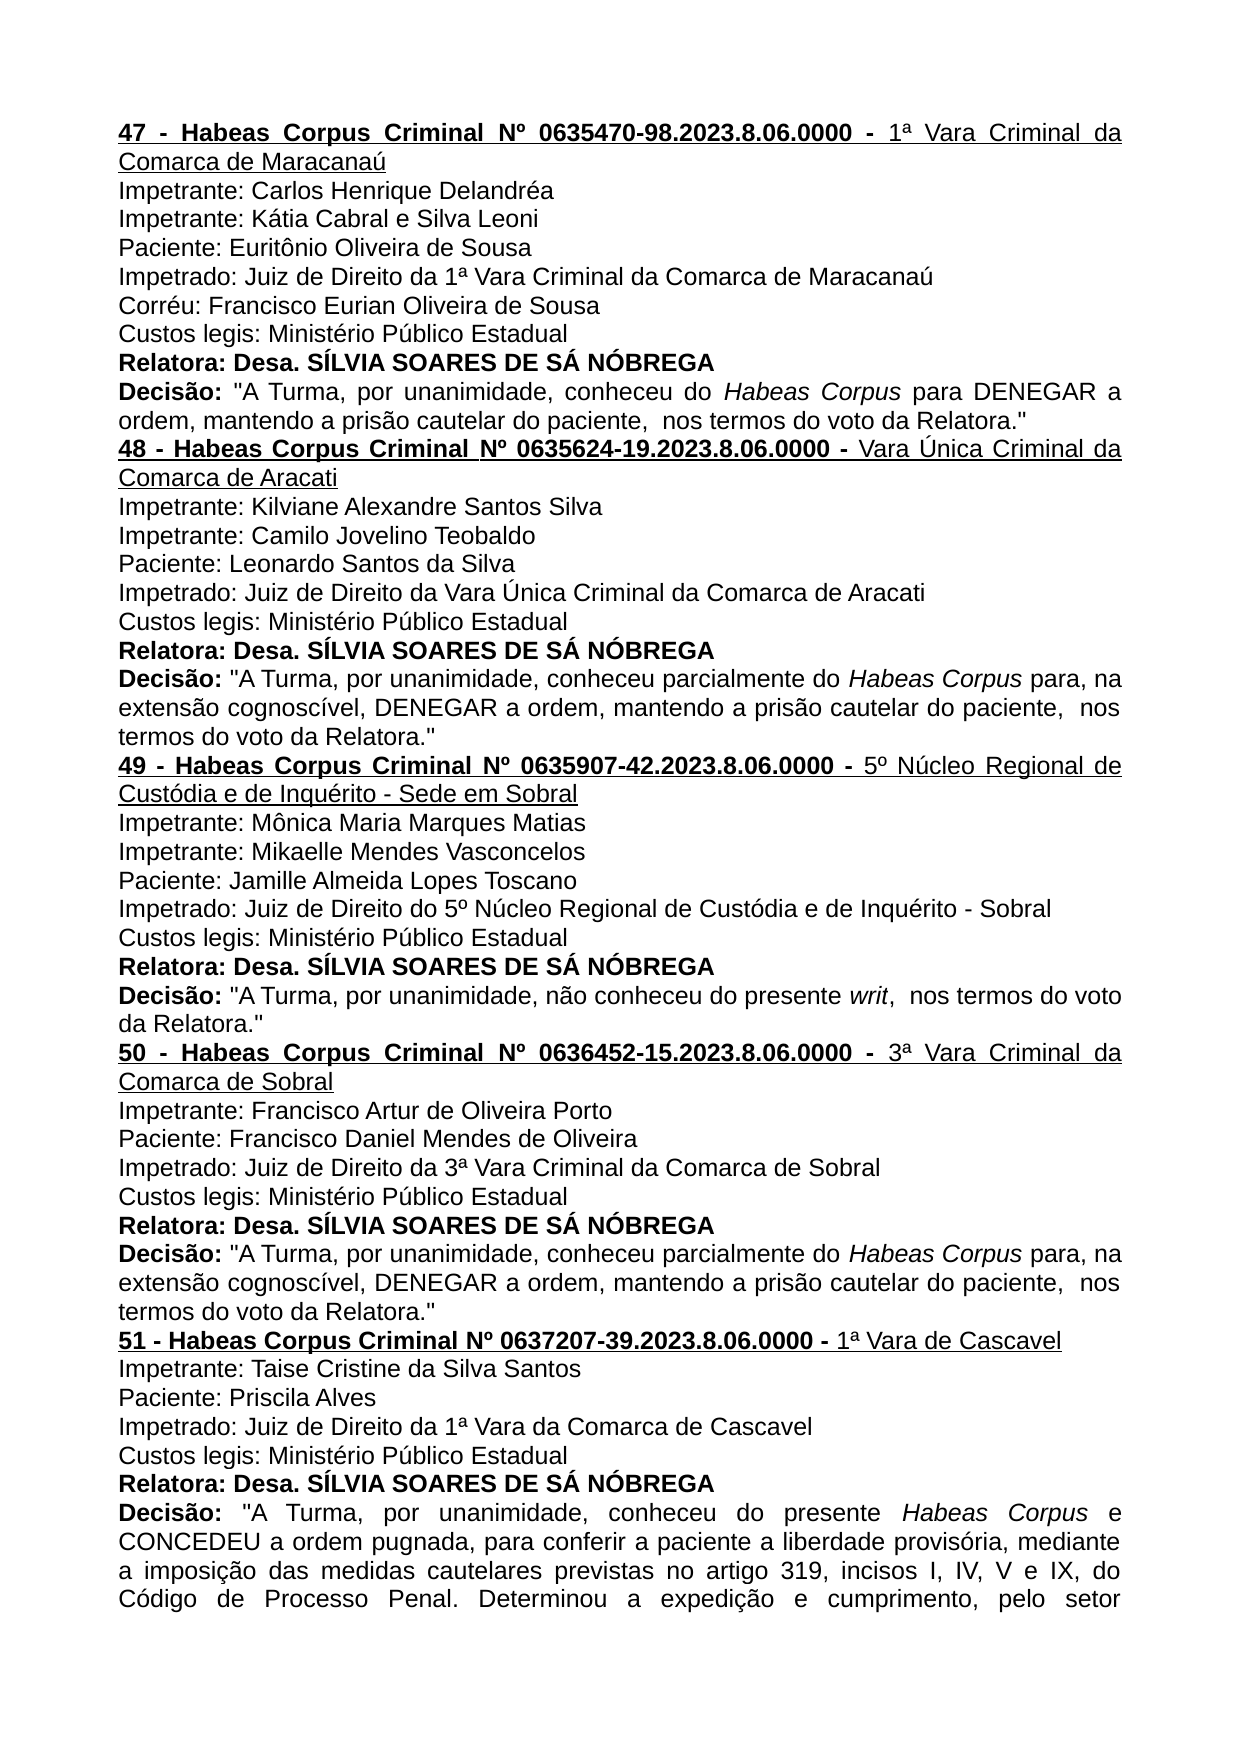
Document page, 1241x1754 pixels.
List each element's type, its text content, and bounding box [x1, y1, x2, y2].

text Impetrado: Juiz de Direito da 3ª Vara Criminal da Comarca de Sobral [118, 1153, 1122, 1182]
text Impetrante: Kilviane Alexandre Santos Silva [118, 492, 1122, 521]
text Impetrante: Mikaelle Mendes Vasconcelos [118, 837, 1122, 866]
text Custos legis: Ministério Público Estadual [118, 319, 1122, 348]
text Custos legis: Ministério Público Estadual [118, 1441, 1122, 1469]
text Impetrante: Taise Cristine da Silva Santos [118, 1354, 1122, 1383]
text Decisão: "A Turma, por unanimidade, conheceu do Habeas Corpus para DENEGAR a ordem, mantendo a prisão cautelar do paciente, nos termos do voto da Relatora." [118, 377, 1122, 434]
text Corréu: Francisco Eurian Oliveira de Sousa [118, 291, 1122, 319]
text Decisão: "A Turma, por unanimidade, conheceu parcialmente do Habeas Corpus para, na extensão cognoscível, DENEGAR a ordem, mantendo a prisão cautelar do paciente, nos termos do voto da Relatora." [118, 1239, 1122, 1326]
text Paciente: Jamille Almeida Lopes Toscano [118, 866, 1122, 894]
text Impetrante: Kátia Cabral e Silva Leoni [118, 204, 1122, 233]
text Relatora: Desa. SÍLVIA SOARES DE SÁ NÓBREGA [118, 952, 1122, 981]
text 49 - Habeas Corpus Criminal Nº 0635907-42.2023.8.06.0000 - 5º Núcleo Regional de [118, 751, 1122, 776]
text 50 - Habeas Corpus Criminal Nº 0636452-15.2023.8.06.0000 - 3ª Vara Criminal da [118, 1038, 1122, 1063]
text Decisão: "A Turma, por unanimidade, conheceu parcialmente do Habeas Corpus para, na extensão cognoscível, DENEGAR a ordem, mantendo a prisão cautelar do paciente, nos termos do voto da Relatora." [118, 664, 1122, 751]
text Relatora: Desa. SÍLVIA SOARES DE SÁ NÓBREGA [118, 348, 1122, 377]
text Custos legis: Ministério Público Estadual [118, 607, 1122, 636]
text Impetrado: Juiz de Direito do 5º Núcleo Regional de Custódia e de Inquérito - Sobral [118, 894, 1122, 923]
text Relatora: Desa. SÍLVIA SOARES DE SÁ NÓBREGA [118, 636, 1122, 664]
text Decisão: "A Turma, por unanimidade, não conheceu do presente writ, nos termos do voto da Relatora." [118, 981, 1122, 1038]
text Impetrante: Mônica Maria Marques Matias [118, 808, 1122, 837]
text Impetrante: Carlos Henrique Delandréa [118, 176, 1122, 204]
text Paciente: Leonardo Santos da Silva [118, 549, 1122, 578]
text Impetrado: Juiz de Direito da Vara Única Criminal da Comarca de Aracati [118, 578, 1122, 607]
text Custos legis: Ministério Público Estadual [118, 1182, 1122, 1211]
text Comarca de Aracati [118, 460, 1122, 492]
text Impetrante: Camilo Jovelino Teobaldo [118, 521, 1122, 549]
text Impetrado: Juiz de Direito da 1ª Vara da Comarca de Cascavel [118, 1412, 1122, 1441]
text Impetrado: Juiz de Direito da 1ª Vara Criminal da Comarca de Maracanaú [118, 262, 1122, 291]
text Relatora: Desa. SÍLVIA SOARES DE SÁ NÓBREGA [118, 1469, 1122, 1498]
text 47 - Habeas Corpus Criminal Nº 0635470-98.2023.8.06.0000 - 1ª Vara Criminal da [118, 118, 1122, 143]
text Decisão: "A Turma, por unanimidade, conheceu do presente Habeas Corpus e CONCEDEU a ordem pugnada, para conferir a paciente a liberdade provisória, mediante a imposição das medidas cautelares previstas no artigo 319, incisos I, IV, V e IX, do Código de Processo Penal. Determinou a expedição e cumprimento, pelo setor [118, 1498, 1122, 1613]
text Comarca de Maracanaú [118, 144, 1122, 176]
text 48 - Habeas Corpus Criminal Nº 0635624-19.2023.8.06.0000 - Vara Única Criminal da [118, 434, 1122, 459]
text Paciente: Euritônio Oliveira de Sousa [118, 233, 1122, 262]
text Paciente: Priscila Alves [118, 1383, 1122, 1412]
text Relatora: Desa. SÍLVIA SOARES DE SÁ NÓBREGA [118, 1211, 1122, 1239]
text Impetrante: Francisco Artur de Oliveira Porto [118, 1096, 1122, 1124]
text Comarca de Sobral [118, 1064, 1122, 1096]
text Custódia e de Inquérito - Sede em Sobral [118, 777, 1122, 808]
text Paciente: Francisco Daniel Mendes de Oliveira [118, 1124, 1122, 1153]
text Custos legis: Ministério Público Estadual [118, 923, 1122, 952]
text 51 - Habeas Corpus Criminal Nº 0637207-39.2023.8.06.0000 - 1ª Vara de Cascavel [118, 1326, 1122, 1354]
